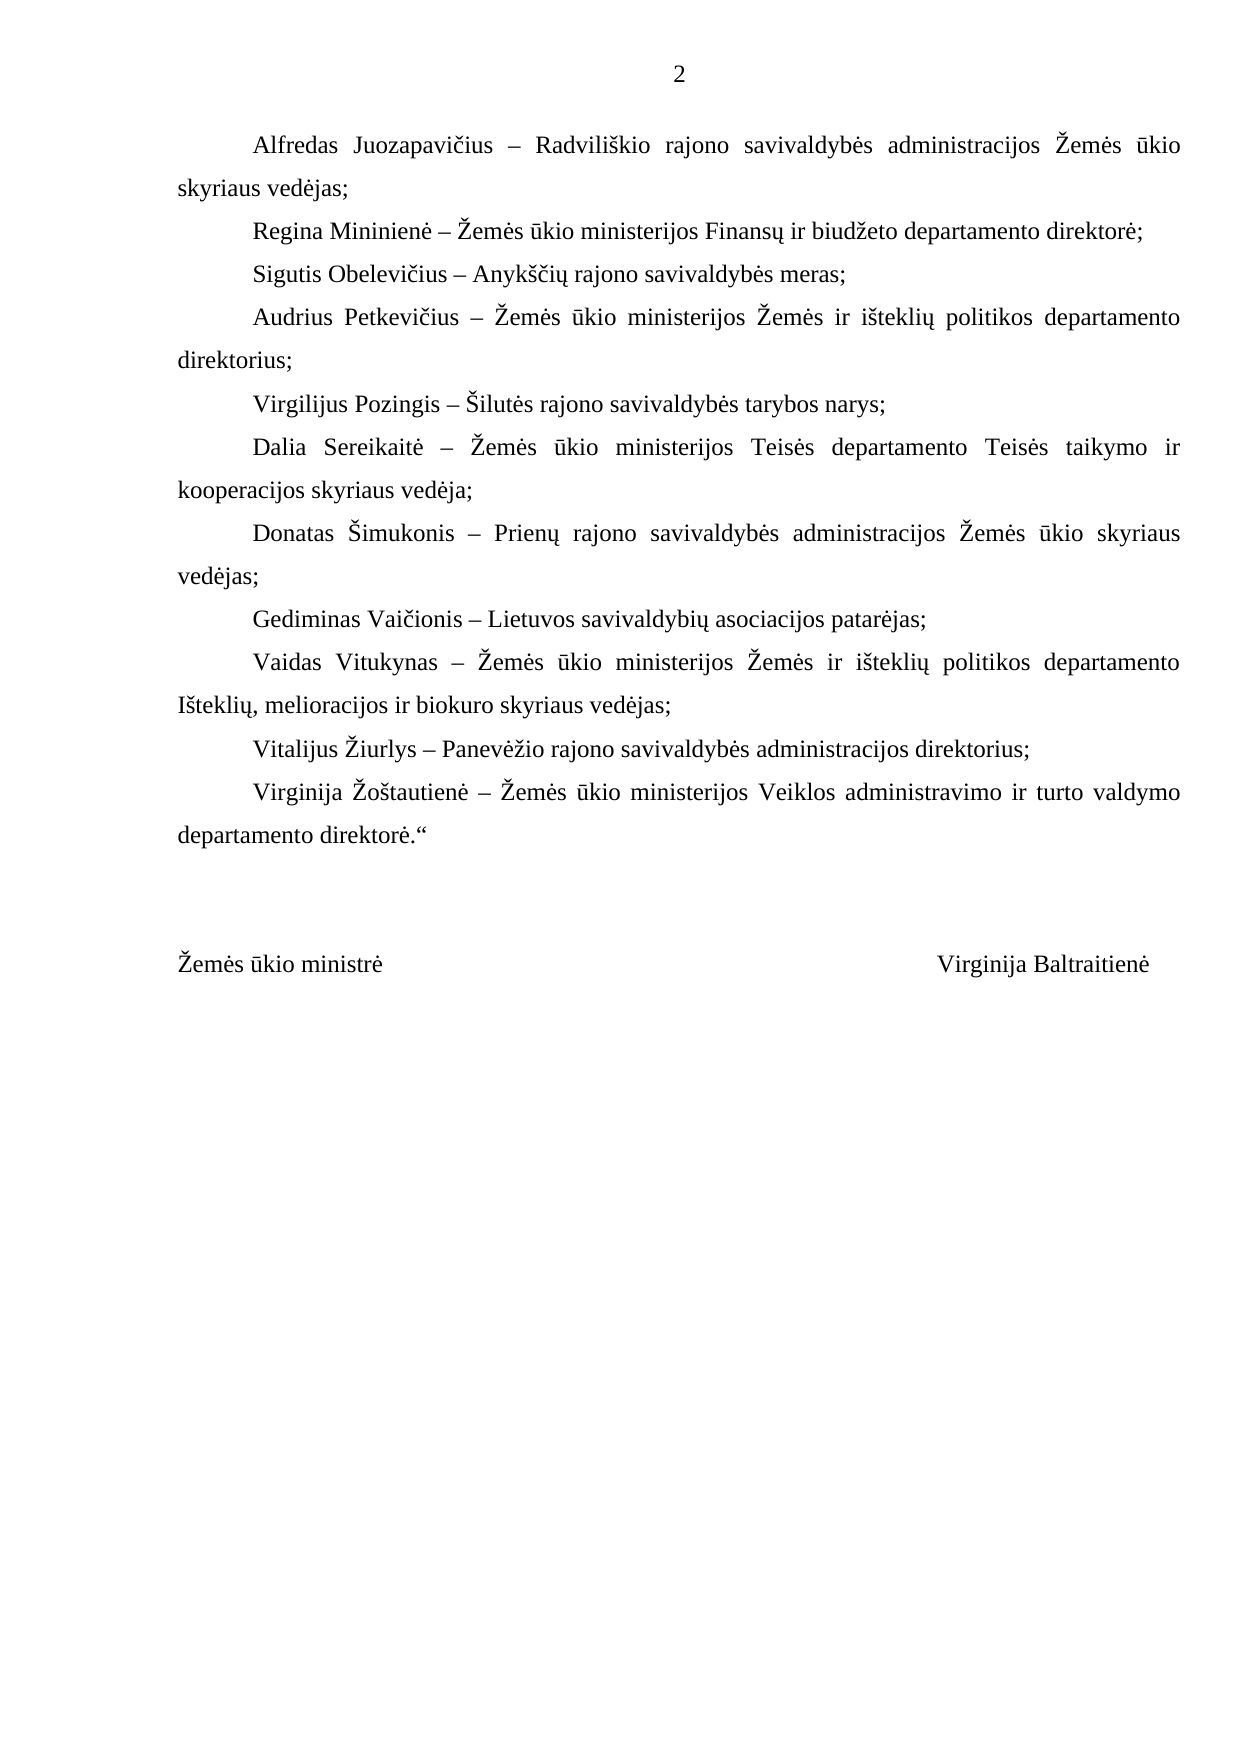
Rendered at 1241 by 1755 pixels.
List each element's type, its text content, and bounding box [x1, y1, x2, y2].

text Donatas Šimukonis – Prienų rajono savivaldybės administracijos Žemės ūkio skyriaus vedėjas; [177, 518, 1181, 590]
text Gediminas Vaičionis – Lietuvos savivaldybių asociacijos patarėjas; [177, 604, 1181, 633]
text Virginija Žoštautienė – Žemės ūkio ministerijos Veiklos administravimo ir turto valdymo departamento direktorė.“ [177, 777, 1181, 849]
text Audrius Petkevičius – Žemės ūkio ministerijos Žemės ir išteklių politikos departamento direktorius; [177, 302, 1181, 374]
text Alfredas Juozapavičius – Radviliškio rajono savivaldybės administracijos Žemės ūkio skyriaus vedėjas; [177, 130, 1181, 202]
text Vaidas Vitukynas – Žemės ūkio ministerijos Žemės ir išteklių politikos departamento Išteklių, melioracijos ir biokuro skyriaus vedėjas; [177, 647, 1181, 719]
text Dalia Sereikaitė – Žemės ūkio ministerijos Teisės departamento Teisės taikymo ir kooperacijos skyriaus vedėja; [177, 432, 1181, 504]
text Virgilijus Pozingis – Šilutės rajono savivaldybės tarybos narys; [177, 389, 1181, 417]
text Žemės ūkio ministrė Virginija Baltraitienė [177, 949, 1181, 978]
text Vitalijus Žiurlys – Panevėžio rajono savivaldybės administracijos direktorius; [177, 734, 1181, 762]
text Regina Mininienė – Žemės ūkio ministerijos Finansų ir biudžeto departamento direktorė; [177, 216, 1181, 245]
text Sigutis Obelevičius – Anykščių rajono savivaldybės meras; [177, 259, 1181, 288]
